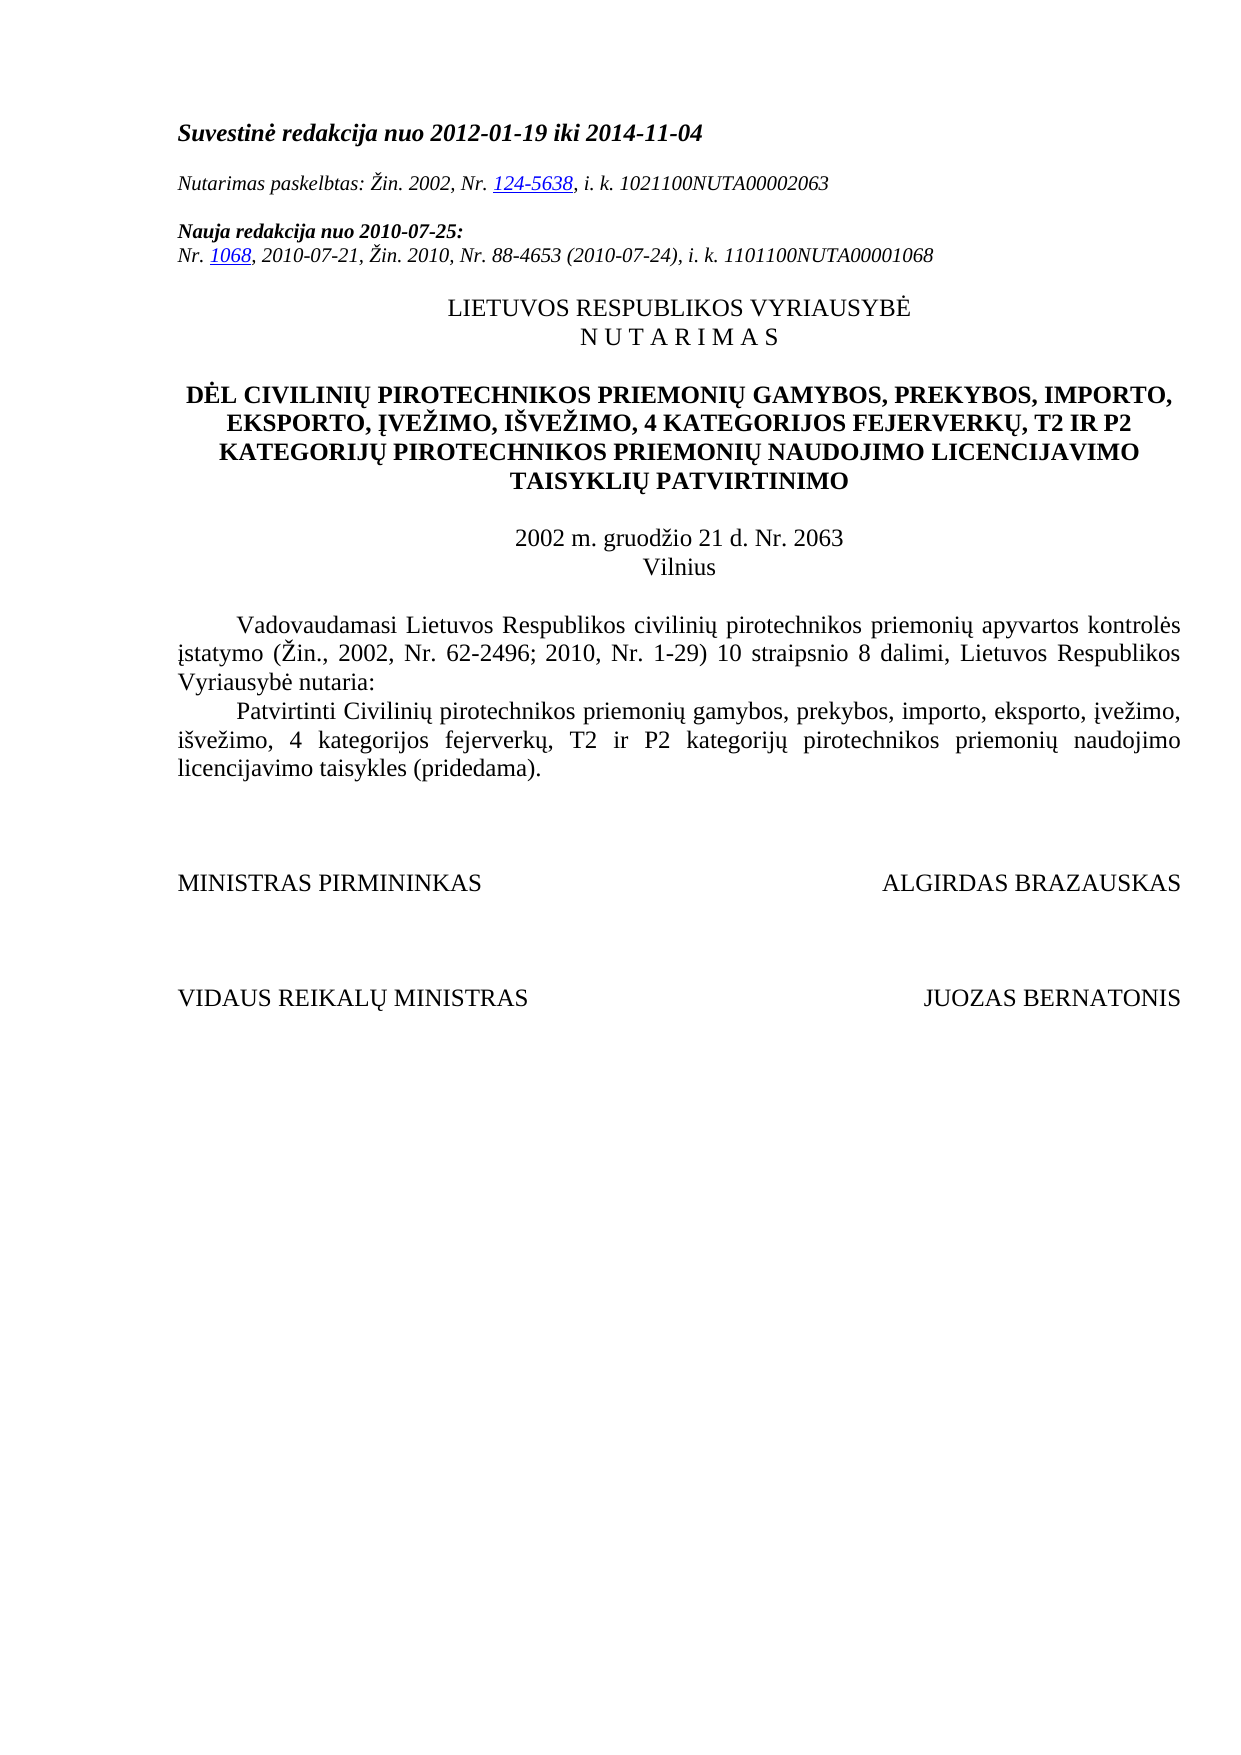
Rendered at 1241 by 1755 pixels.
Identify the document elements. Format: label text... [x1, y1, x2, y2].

text Suvestinė redakcija nuo 2012-01-19 iki 2014-11-04 [177, 118, 1181, 147]
text NUTARIMAS [177, 322, 1181, 351]
text Nr. 1068, 2010-07-21, Žin. 2010, Nr. 88-4653 (2010-07-24), i. k. 1101100NUTA00001068 [177, 243, 1181, 267]
text 2002 m. gruodžio 21 d. Nr. 2063 [177, 523, 1181, 552]
text Nauja redakcija nuo 2010-07-25: [177, 219, 1181, 243]
text DĖL CIVILINIŲ PIROTECHNIKOS PRIEMONIŲ gamybos, prekybos, importo, eksporto, įvežimo, išvežimo, 4 kategorijos fejerverkų, T2 ir P2 kategorijų pirotechnikos priemonių naudojimo LICENCIJAVIMO TAISYKLIŲ paTVIRTINIMO [177, 380, 1181, 495]
text Vadovaudamasi Lietuvos Respublikos civilinių pirotechnikos priemonių apyvartos kontrolės įstatymo (Žin., 2002, Nr. 62-2496; 2010, Nr. 1-29) 10 straipsnio 8 dalimi, Lietuvos Respublikos Vyriausybė nutaria: [177, 610, 1181, 696]
text Patvirtinti Civilinių pirotechnikos priemonių gamybos, prekybos, importo, eksporto, įvežimo, išvežimo, 4 kategorijos fejerverkų, T2 ir P2 kategorijų pirotechnikos priemonių naudojimo licencijavimo taisykles (pridedama). [177, 696, 1181, 782]
text MINISTRAS PIRMININKAS ALGIRDAS BRAZAUSKAS [177, 868, 1181, 897]
text Vilnius [177, 552, 1181, 581]
text VIDAUS REIKALŲ MINISTRAS JUOZAS BERNATONIS [177, 983, 1181, 1012]
text LIETUVOS RESPUBLIKOS VYRIAUSYBĖ [177, 293, 1181, 322]
text Nutarimas paskelbtas: Žin. 2002, Nr. 124-5638, i. k. 1021100NUTA00002063 [177, 171, 1181, 195]
